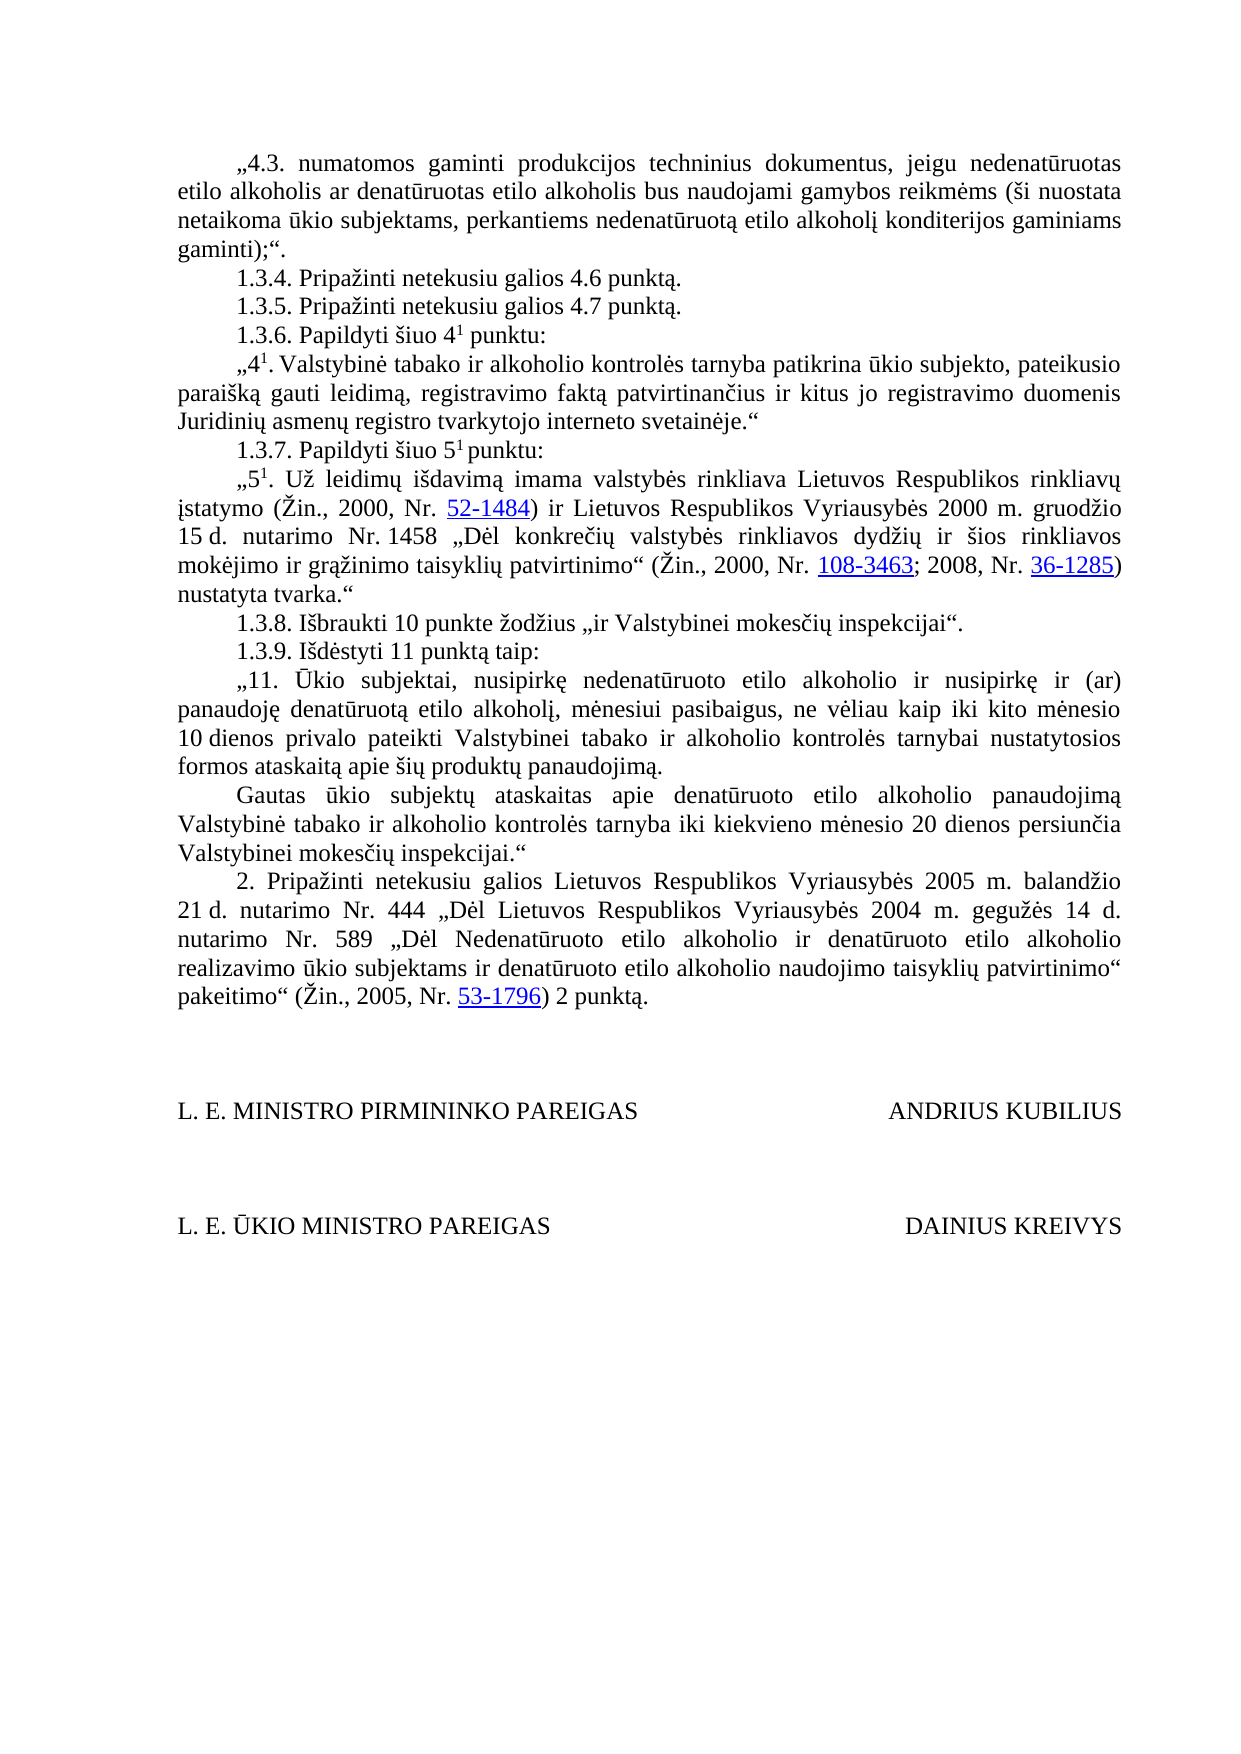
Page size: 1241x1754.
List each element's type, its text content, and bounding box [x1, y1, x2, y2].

text L. E. ŪKIO MINISTRO PAREIGAS DAINIUS KREIVYS [177, 1211, 1122, 1240]
text 1.3.7. Papildyti šiuo 51 punktu: [177, 435, 1122, 464]
text Gautas ūkio subjektų ataskaitas apie denatūruoto etilo alkoholio panaudojimą Valstybinė tabako ir alkoholio kontrolės tarnyba iki kiekvieno mėnesio 20 dienos persiunčia Valstybinei mokesčių inspekcijai.“ [177, 780, 1122, 866]
text 1.3.5. Pripažinti netekusiu galios 4.7 punktą. [177, 291, 1122, 320]
text 1.3.6. Papildyti šiuo 41 punktu: [177, 320, 1122, 349]
text „41. Valstybinė tabako ir alkoholio kontrolės tarnyba patikrina ūkio subjekto, pateikusio paraišką gauti leidimą, registravimo faktą patvirtinančius ir kitus jo registravimo duomenis Juridinių asmenų registro tvarkytojo interneto svetainėje.“ [177, 349, 1122, 435]
text L. E. MINISTRO PIRMININKO PAREIGAS ANDRIUS KUBILIUS [177, 1096, 1122, 1125]
text „4.3. numatomos gaminti produkcijos techninius dokumentus, jeigu nedenatūruotas etilo alkoholis ar denatūruotas etilo alkoholis bus naudojami gamybos reikmėms (ši nuostata netaikoma ūkio subjektams, perkantiems nedenatūruotą etilo alkoholį konditerijos gaminiams gaminti);“. [177, 148, 1122, 263]
text 1.3.4. Pripažinti netekusiu galios 4.6 punktą. [177, 263, 1122, 291]
text „11. Ūkio subjektai, nusipirkę nedenatūruoto etilo alkoholio ir nusipirkę ir (ar) panaudoję denatūruotą etilo alkoholį, mėnesiui pasibaigus, ne vėliau kaip iki kito mėnesio 10 dienos privalo pateikti Valstybinei tabako ir alkoholio kontrolės tarnybai nustatytosios formos ataskaitą apie šių produktų panaudojimą. [177, 665, 1122, 780]
text 1.3.8. Išbraukti 10 punkte žodžius „ir Valstybinei mokesčių inspekcijai“. [177, 608, 1122, 636]
text „51. Už leidimų išdavimą imama valstybės rinkliava Lietuvos Respublikos rinkliavų įstatymo (Žin., 2000, Nr. 52-1484) ir Lietuvos Respublikos Vyriausybės 2000 m. gruodžio 15 d. nutarimo Nr. 1458 „Dėl konkrečių valstybės rinkliavos dydžių ir šios rinkliavos mokėjimo ir grąžinimo taisyklių patvirtinimo“ (Žin., 2000, Nr. 108-3463; 2008, Nr. 36-1285) nustatyta tvarka.“ [177, 464, 1122, 608]
text 1.3.9. Išdėstyti 11 punktą taip: [177, 636, 1122, 665]
text 2. Pripažinti netekusiu galios Lietuvos Respublikos Vyriausybės 2005 m. balandžio 21 d. nutarimo Nr. 444 „Dėl Lietuvos Respublikos Vyriausybės 2004 m. gegužės 14 d. nutarimo Nr. 589 „Dėl Nedenatūruoto etilo alkoholio ir denatūruoto etilo alkoholio realizavimo ūkio subjektams ir denatūruoto etilo alkoholio naudojimo taisyklių patvirtinimo“ pakeitimo“ (Žin., 2005, Nr. 53-1796) 2 punktą. [177, 866, 1122, 1010]
